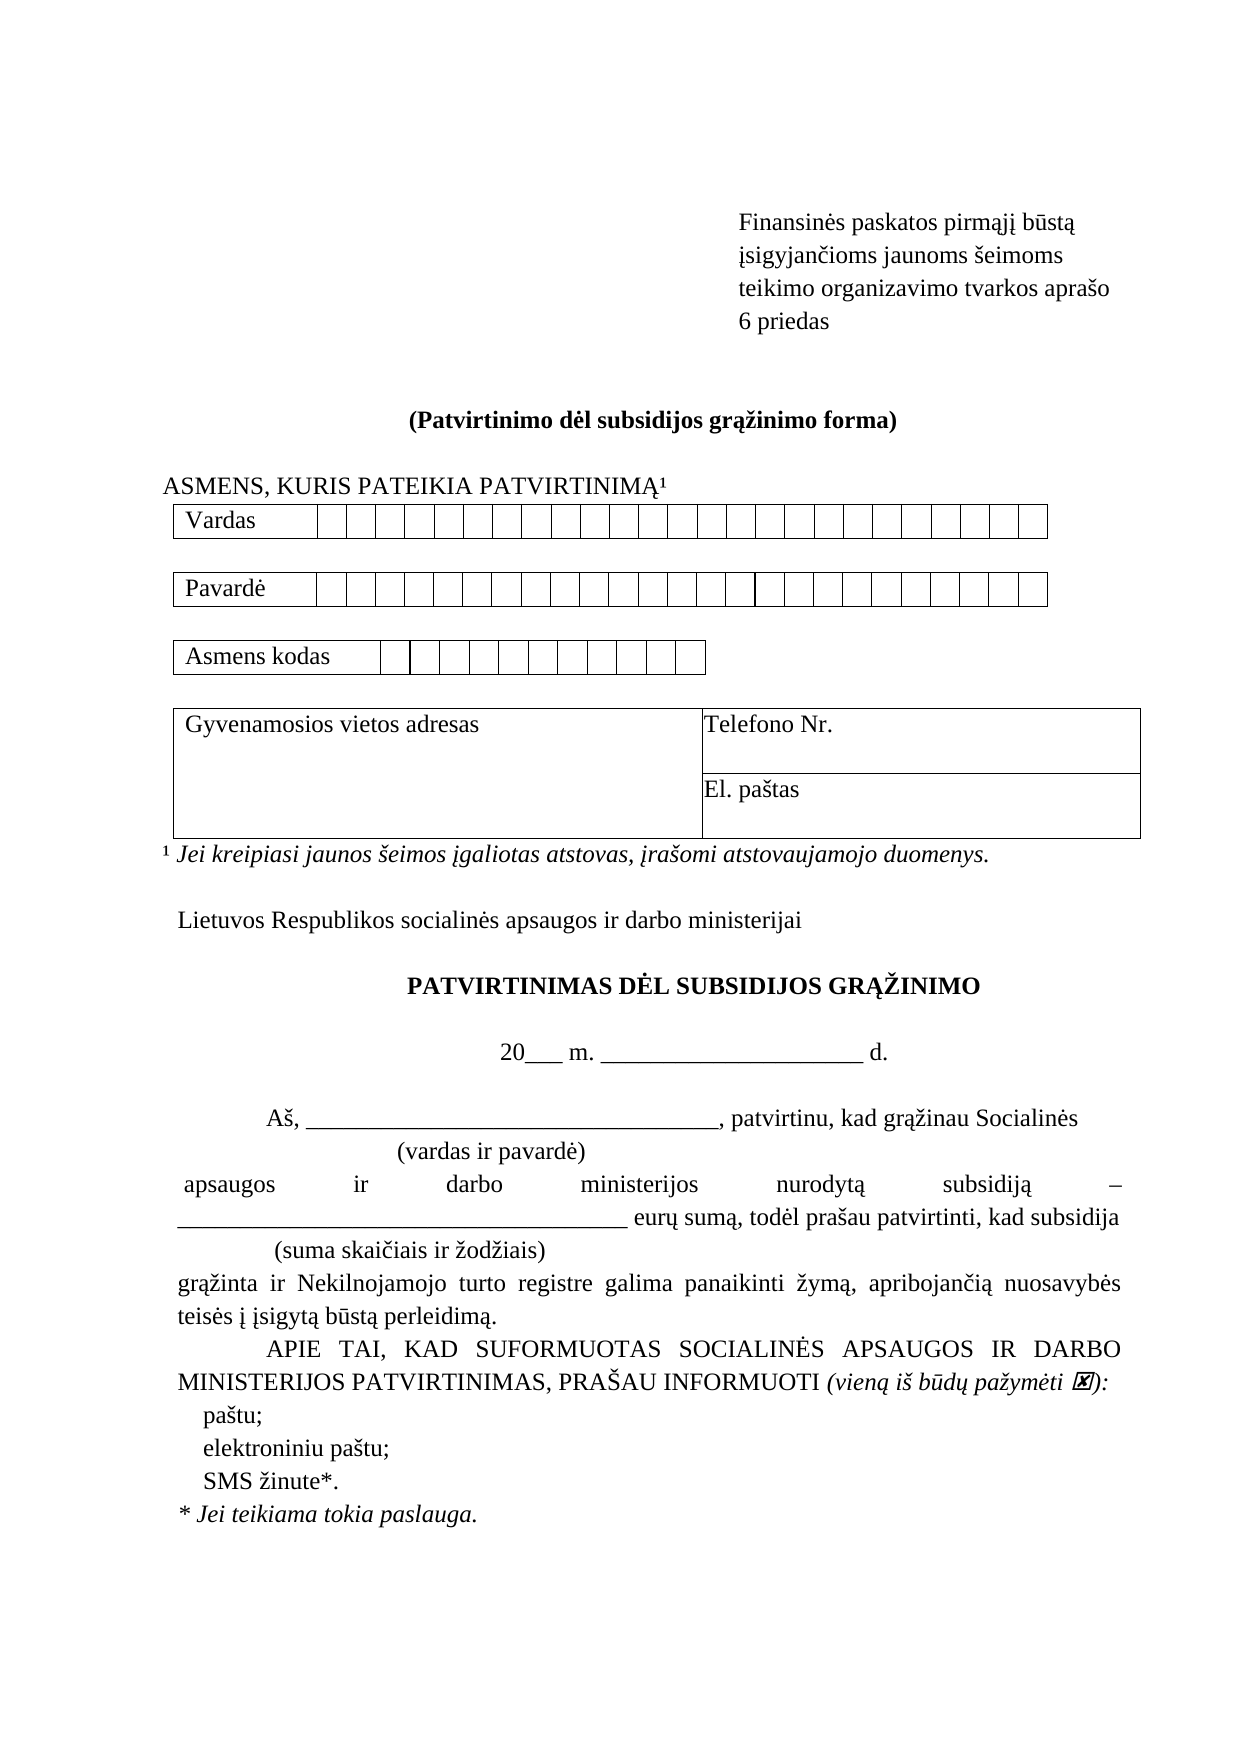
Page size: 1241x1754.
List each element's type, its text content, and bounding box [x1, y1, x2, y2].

table_header [697, 573, 725, 606]
table_header [990, 505, 1018, 538]
table_header [756, 505, 784, 538]
table_header [639, 573, 667, 606]
table_header Gyvenamosios vietos adresas [174, 709, 702, 838]
table_header Asmens kodas [174, 641, 380, 674]
table_header [435, 505, 463, 538]
table_header Pavardė [174, 573, 316, 606]
table_header [376, 573, 404, 606]
text (Patvirtinimo dėl subsidijos grąžinimo forma) [177, 405, 1122, 433]
text Finansinės paskatos pirmąjį būstą įsigyjančioms jaunoms šeimoms teikimo organizavimo tvarkos aprašo [738, 207, 1122, 301]
table_header [706, 640, 1144, 674]
table_header [499, 641, 528, 674]
text 20___ m. _____________________ d. [177, 1037, 1122, 1066]
table_header [588, 641, 616, 674]
text  paštu; [177, 1400, 1122, 1429]
table_header [668, 573, 696, 606]
table_header [580, 573, 608, 606]
table_header [464, 505, 492, 538]
table_header [470, 641, 498, 674]
table_header [1019, 505, 1047, 538]
table_header [522, 505, 551, 538]
text  elektroniniu paštu; [177, 1433, 1122, 1462]
table_header [493, 505, 521, 538]
text apsaugos ir darbo ministerijos nurodytą subsidiją – ____________________________________ eurų sumą, todėl prašau patvirtinti, kad subsidija [177, 1169, 1122, 1231]
table_header [440, 641, 469, 674]
table_header [347, 573, 375, 606]
table_header [639, 505, 667, 538]
table_header [902, 505, 931, 538]
table_header [844, 505, 872, 538]
table_header [902, 573, 930, 606]
table_header [785, 573, 813, 606]
table_header [405, 573, 433, 606]
table_header [815, 505, 843, 538]
text (vardas ir pavardė) [177, 1136, 1122, 1165]
table_header [492, 573, 521, 606]
text (suma skaičiais ir žodžiais) [177, 1235, 1122, 1264]
table_header [381, 641, 409, 674]
text  SMS žinute*. [177, 1466, 1122, 1495]
text ASMENS, KURIS PATEIKIA PATVIRTINIMĄ¹ [162, 471, 1122, 499]
table_header [522, 573, 550, 606]
table_header [551, 573, 579, 606]
table_header [411, 641, 439, 674]
table_header [610, 505, 638, 538]
text Lietuvos Respublikos socialinės apsaugos ir darbo ministerijai [177, 905, 1122, 934]
table_header [785, 505, 814, 538]
table_header [376, 505, 404, 538]
table_header [405, 505, 434, 538]
table_header [529, 641, 557, 674]
table_header [552, 505, 580, 538]
table_header [931, 573, 959, 606]
table_header [814, 573, 842, 606]
table_header [727, 505, 755, 538]
text grąžinta ir Nekilnojamojo turto registre galima panaikinti žymą, apribojančią nuosavybės teisės į įsigytą būstą perleidimą. [177, 1268, 1122, 1330]
table_header [647, 641, 675, 674]
table_header [317, 573, 346, 606]
table_header [617, 641, 646, 674]
table_header Vardas [174, 505, 317, 538]
table_header [318, 505, 346, 538]
text PATVIRTINIMAS DĖL SUBSIDIJOS GRĄŽINIMO [177, 971, 1122, 1000]
table_header [676, 641, 705, 674]
table_header [347, 505, 375, 538]
table_header [989, 573, 1018, 606]
table_header [932, 505, 960, 538]
table_cell El. paštas [703, 774, 1140, 838]
table_header [668, 505, 697, 538]
text * Jei teikiama tokia paslauga. [177, 1499, 1122, 1528]
text 6 priedas [738, 306, 1122, 334]
table_header [434, 573, 462, 606]
table_header [726, 573, 754, 606]
table_header Telefono Nr. [703, 709, 1140, 773]
table_header [1019, 573, 1047, 606]
table_header [961, 505, 989, 538]
table_header [756, 573, 784, 606]
table_header [558, 641, 587, 674]
table_header [960, 573, 988, 606]
table_header [873, 505, 901, 538]
text ¹ Jei kreipiasi jaunos šeimos įgaliotas atstovas, įrašomi atstovaujamojo duomenys. [162, 839, 1122, 868]
table_header [581, 505, 609, 538]
table_header [843, 573, 871, 606]
table_header [609, 573, 638, 606]
table_header [872, 573, 901, 606]
table_header [463, 573, 491, 606]
text Aš, _________________________________, patvirtinu, kad grąžinau Socialinės [177, 1103, 1122, 1132]
text APIE TAI, KAD SUFORMUOTAS SOCIALINĖS APSAUGOS IR DARBO MINISTERIJOS PATVIRTINIMAS, PRAŠAU INFORMUOTI (vieną iš būdų pažymėti ): [177, 1334, 1122, 1396]
table_header [698, 505, 726, 538]
